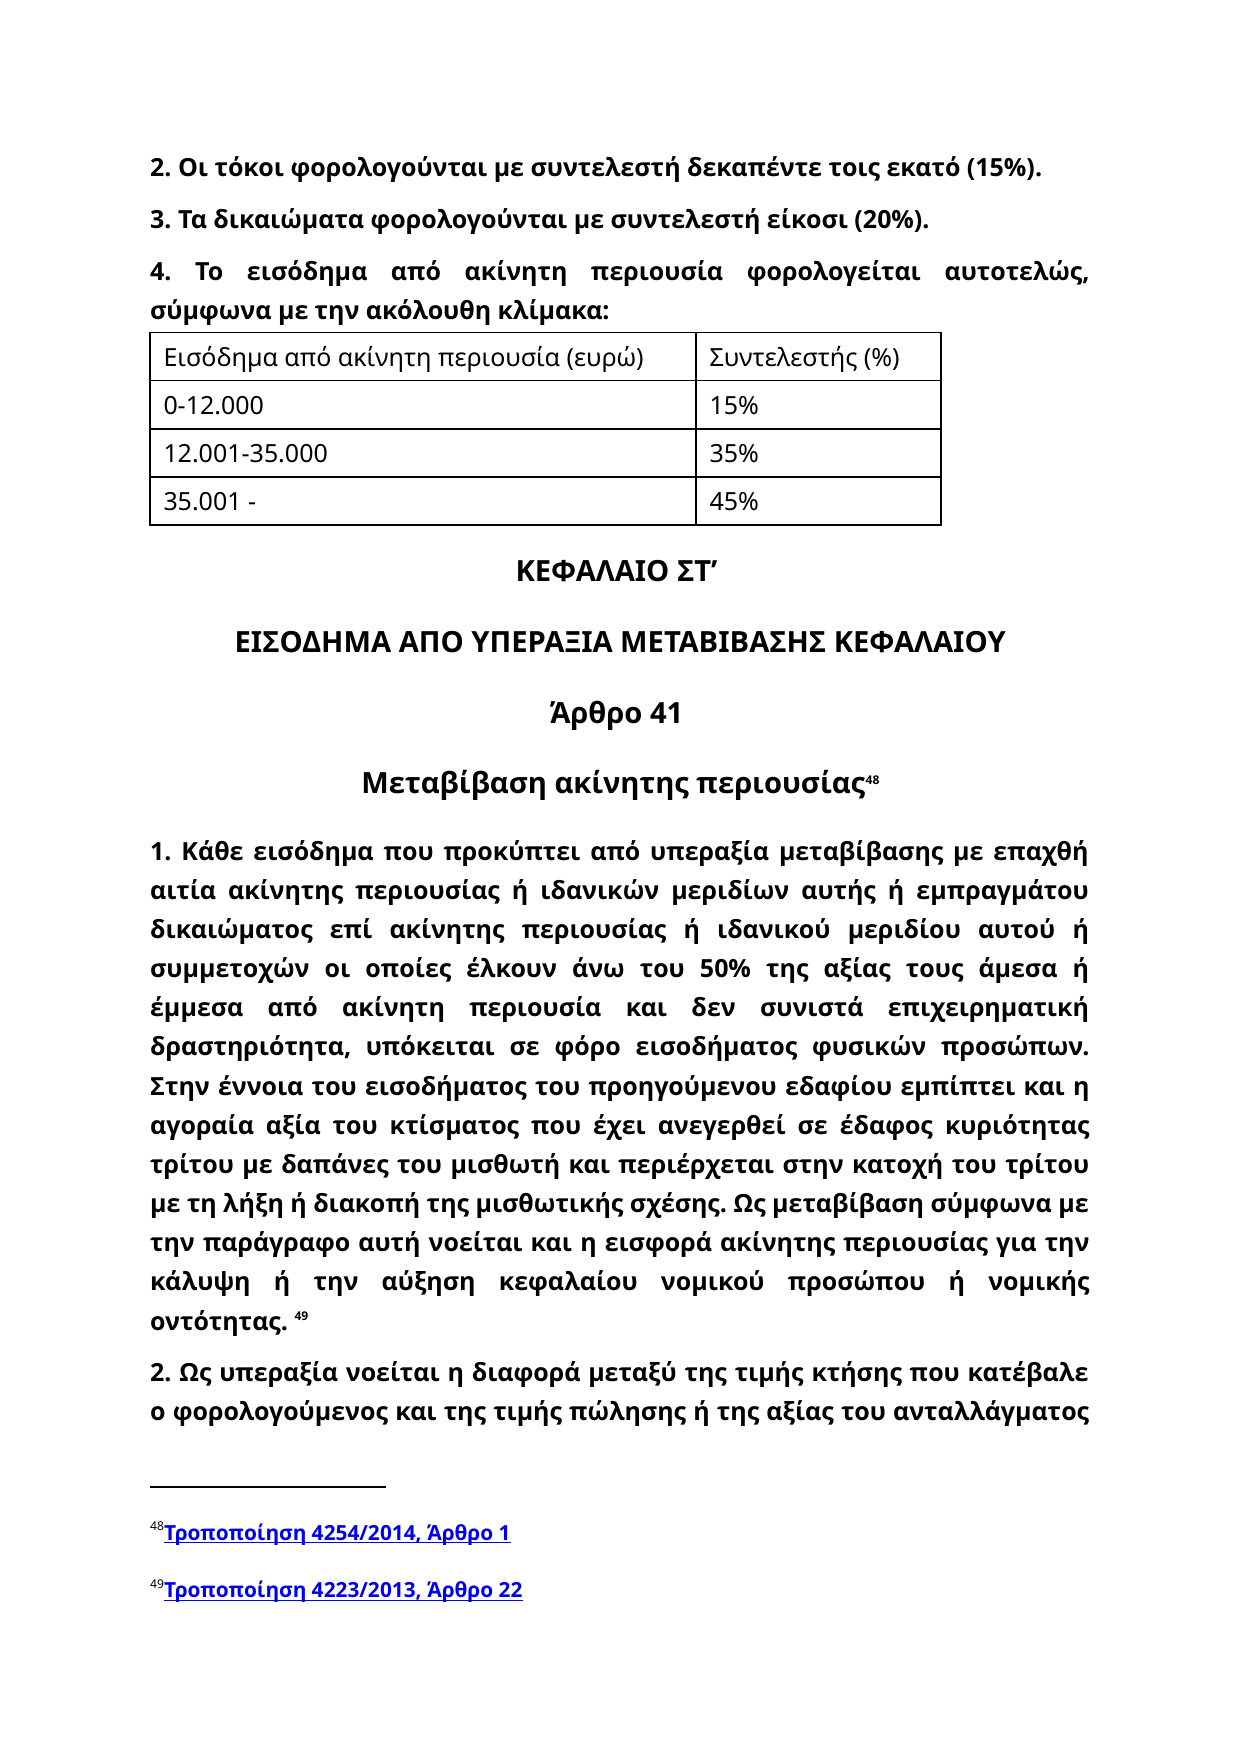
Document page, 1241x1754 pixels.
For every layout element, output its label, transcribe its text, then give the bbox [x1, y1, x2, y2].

text 4. Το εισόδημα από ακίνητη περιουσία φορολογείται αυτοτελώς, σύμφωνα με την ακόλουθη κλίμακα: [150, 253, 1090, 327]
table_cell 45% [697, 478, 940, 524]
table_cell 35.001 - [151, 478, 695, 524]
subtitle ΚΕΦΑΛΑΙΟ ΣΤ’ [150, 551, 1090, 590]
table_cell 12.001-35.000 [151, 430, 695, 476]
text 2. Ως υπεραξία νοείται η διαφορά μεταξύ της τιμής κτήσης που κατέβαλε ο φορολογούμενος και της τιμής πώλησης ή της αξίας του ανταλλάγματος [150, 1355, 1090, 1428]
subtitle ΕΙΣΟΔΗΜΑ ΑΠΟ ΥΠΕΡΑΞΙΑ ΜΕΤΑΒΙΒΑΣΗΣ ΚΕΦΑΛΑΙΟΥ [150, 621, 1090, 661]
text Τροποποίηση 4223/2013, Άρθρο 22 [150, 1576, 1090, 1604]
table_header Συντελεστής (%) [697, 333, 940, 380]
text 3. Τα δικαιώματα φορολογούνται με συντελεστή είκοσι (20%). [150, 202, 1090, 236]
text 1. Κάθε εισόδημα που προκύπτει από υπεραξία μεταβίβασης με επαχθή αιτία ακίνητης περιουσίας ή ιδανικών μεριδίων αυτής ή εμπραγμάτου δικαιώματος επί ακίνητης περιουσίας ή ιδανικού μεριδίου αυτού ή συμμετοχών οι οποίες έλκουν άνω του 50% της αξίας τους άμεσα ή έμμεσα από ακίνητη περιουσία και δεν συνιστά επιχειρηματική δραστηριότητα, υπόκειται σε φόρο εισοδήματος φυσικών προσώπων. Στην έννοια του εισοδήματος του προηγούμενου εδαφίου εμπίπτει και η αγοραία αξία του κτίσματος που έχει ανεγερθεί σε έδαφος κυριότητας τρίτου με δαπάνες του μισθωτή και περιέρχεται στην κατοχή του τρίτου με τη λήξη ή διακοπή της μισθωτικής σχέσης. Ως μεταβίβαση σύμφωνα με την παράγραφο αυτή νοείται και η εισφορά ακίνητης περιουσίας για την κάλυψη ή την αύξηση κεφαλαίου νομικού προσώπου ή νομικής οντότητας. [150, 833, 1090, 1337]
table_cell 15% [697, 381, 940, 428]
table_header Εισόδημα από ακίνητη περιουσία (ευρώ) [151, 333, 695, 380]
subtitle Άρθρο 41 [150, 692, 1090, 732]
text 2. Οι τόκοι φορολογούνται με συντελεστή δεκαπέντε τοις εκατό (15%). [150, 150, 1090, 184]
table_cell 35% [697, 430, 940, 476]
subtitle Μεταβίβαση ακίνητης περιουσίας [150, 763, 1090, 802]
text Τροποποίηση 4254/2014, Άρθρο 1 [150, 1518, 1090, 1546]
table_cell 0-12.000 [151, 381, 695, 428]
